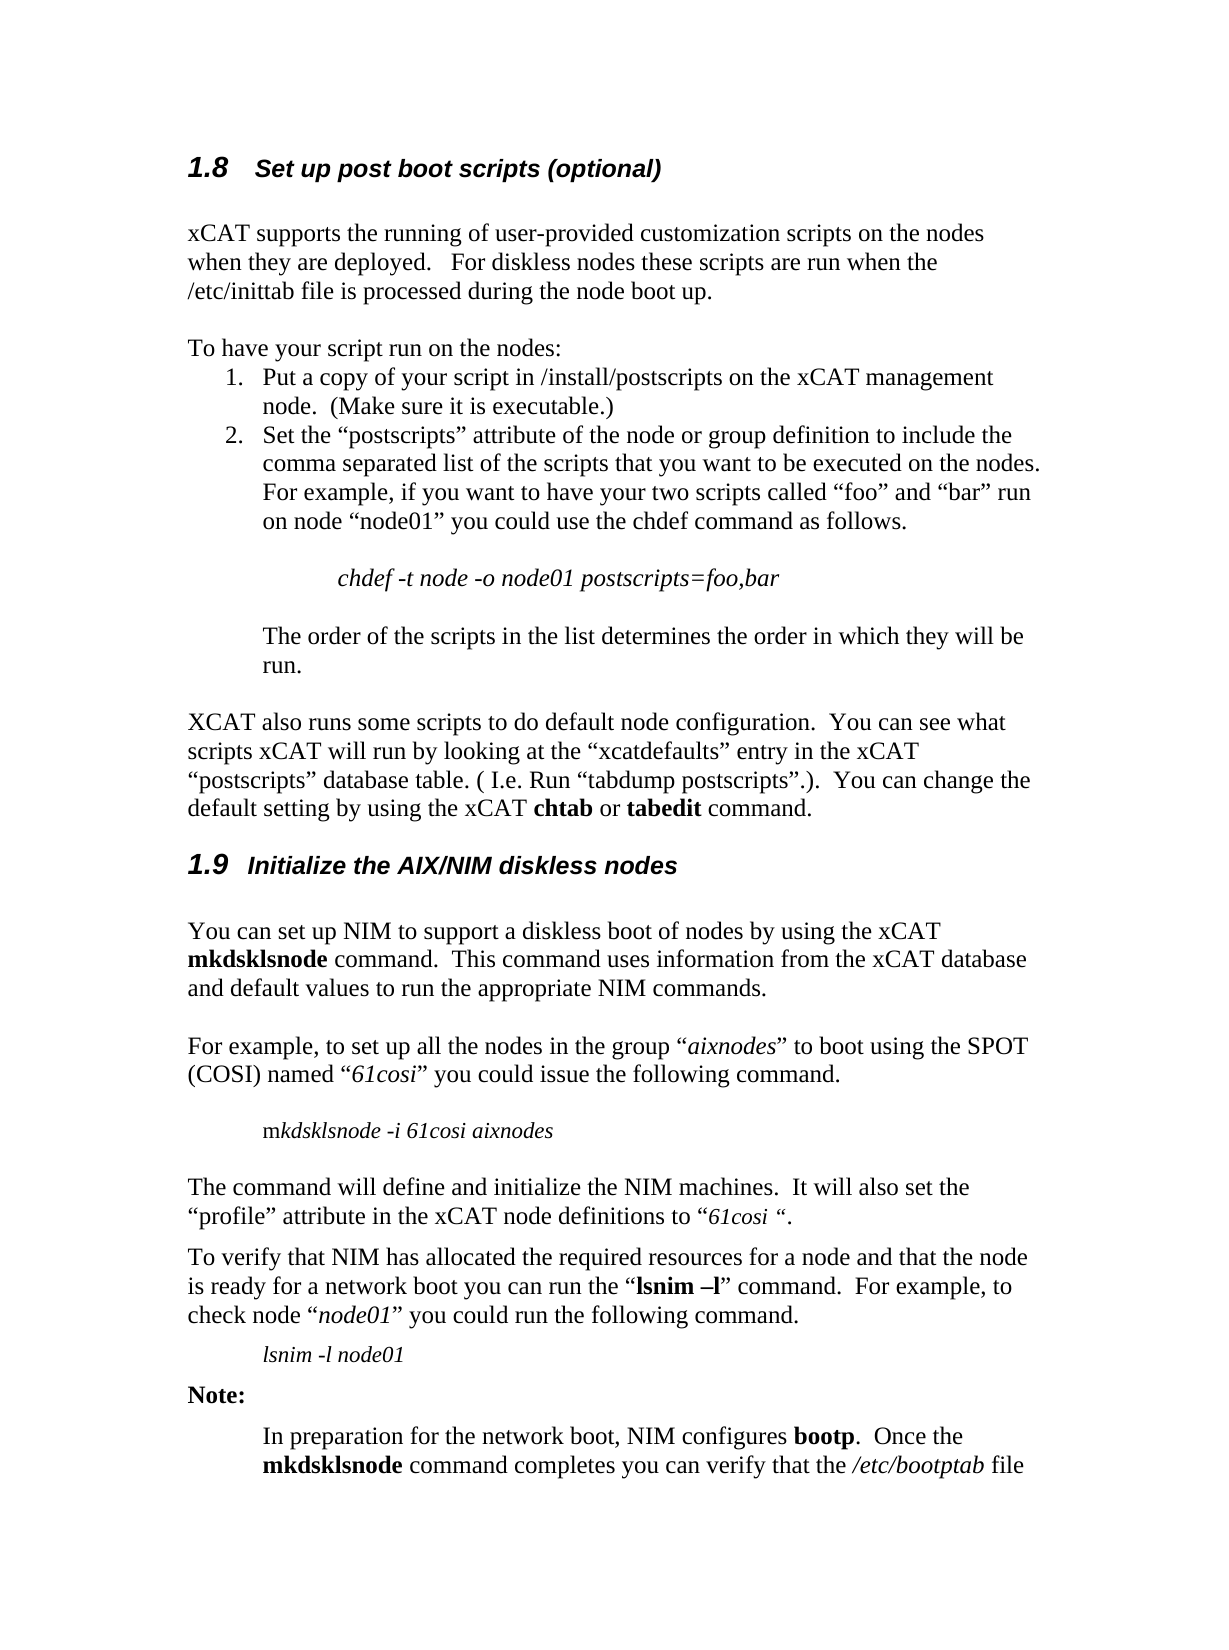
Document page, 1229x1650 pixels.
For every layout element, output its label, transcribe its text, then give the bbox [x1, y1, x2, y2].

text To verify that NIM has allocated the required resources for a node and that the node is ready for a network boot you can run the “lsnim –l” command. For example, to check node “node01” you could run the following command. [187, 1242, 1041, 1328]
text mkdsklsnode -i 61cosi aixnodes [187, 1117, 1041, 1143]
text Note: [187, 1380, 1041, 1408]
text You can set up NIM to support a diskless boot of nodes by using the xCAT mkdsklsnode command. This command uses information from the xCAT database and default values to run the appropriate NIM commands. [187, 916, 1041, 1002]
subtitle Initialize the AIX/NIM diskless nodes [187, 847, 1041, 881]
text To have your script run on the nodes: [187, 333, 1041, 362]
text xCAT supports the running of user-provided customization scripts on the nodes when they are deployed. For diskless nodes these scripts are run when the /etc/inittab file is processed during the node boot up. [187, 218, 1041, 305]
text The order of the scripts in the list determines the order in which they will be run. [262, 621, 1041, 678]
list Put a copy of your script in /install/postscripts on the xCAT management node. (Make sure it is executable.) [225, 362, 1041, 420]
text For example, to set up all the nodes in the group “aixnodes” to boot using the SPOT (COSI) named “61cosi” you could issue the following command. [187, 1031, 1041, 1088]
list Set the “postscripts” attribute of the node or group definition to include the comma separated list of the scripts that you want to be executed on the nodes. For example, if you want to have your two scripts called “foo” and “bar” run on node “node01” you could use the chdef command as follows. [225, 420, 1041, 535]
text XCAT also runs some scripts to do default node configuration. You can see what scripts xCAT will run by looking at the “xcatdefaults” entry in the xCAT “postscripts” database table. ( I.e. Run “tabdump postscripts”.). You can change the default setting by using the xCAT chtab or tabedit command. [187, 707, 1041, 822]
text lsnim -l node01 [262, 1341, 1041, 1367]
list The command will define and initialize the NIM machines. It will also set the “profile” attribute in the xCAT node definitions to “61cosi “. [150, 1172, 1041, 1230]
text chdef -t node -o node01 postscripts=foo,bar [187, 563, 1041, 592]
text In preparation for the network boot, NIM configures bootp. Once the mkdsklsnode command completes you can verify that the /etc/bootptab file [262, 1421, 1041, 1478]
subtitle Set up post boot scripts (optional) [187, 150, 1041, 183]
